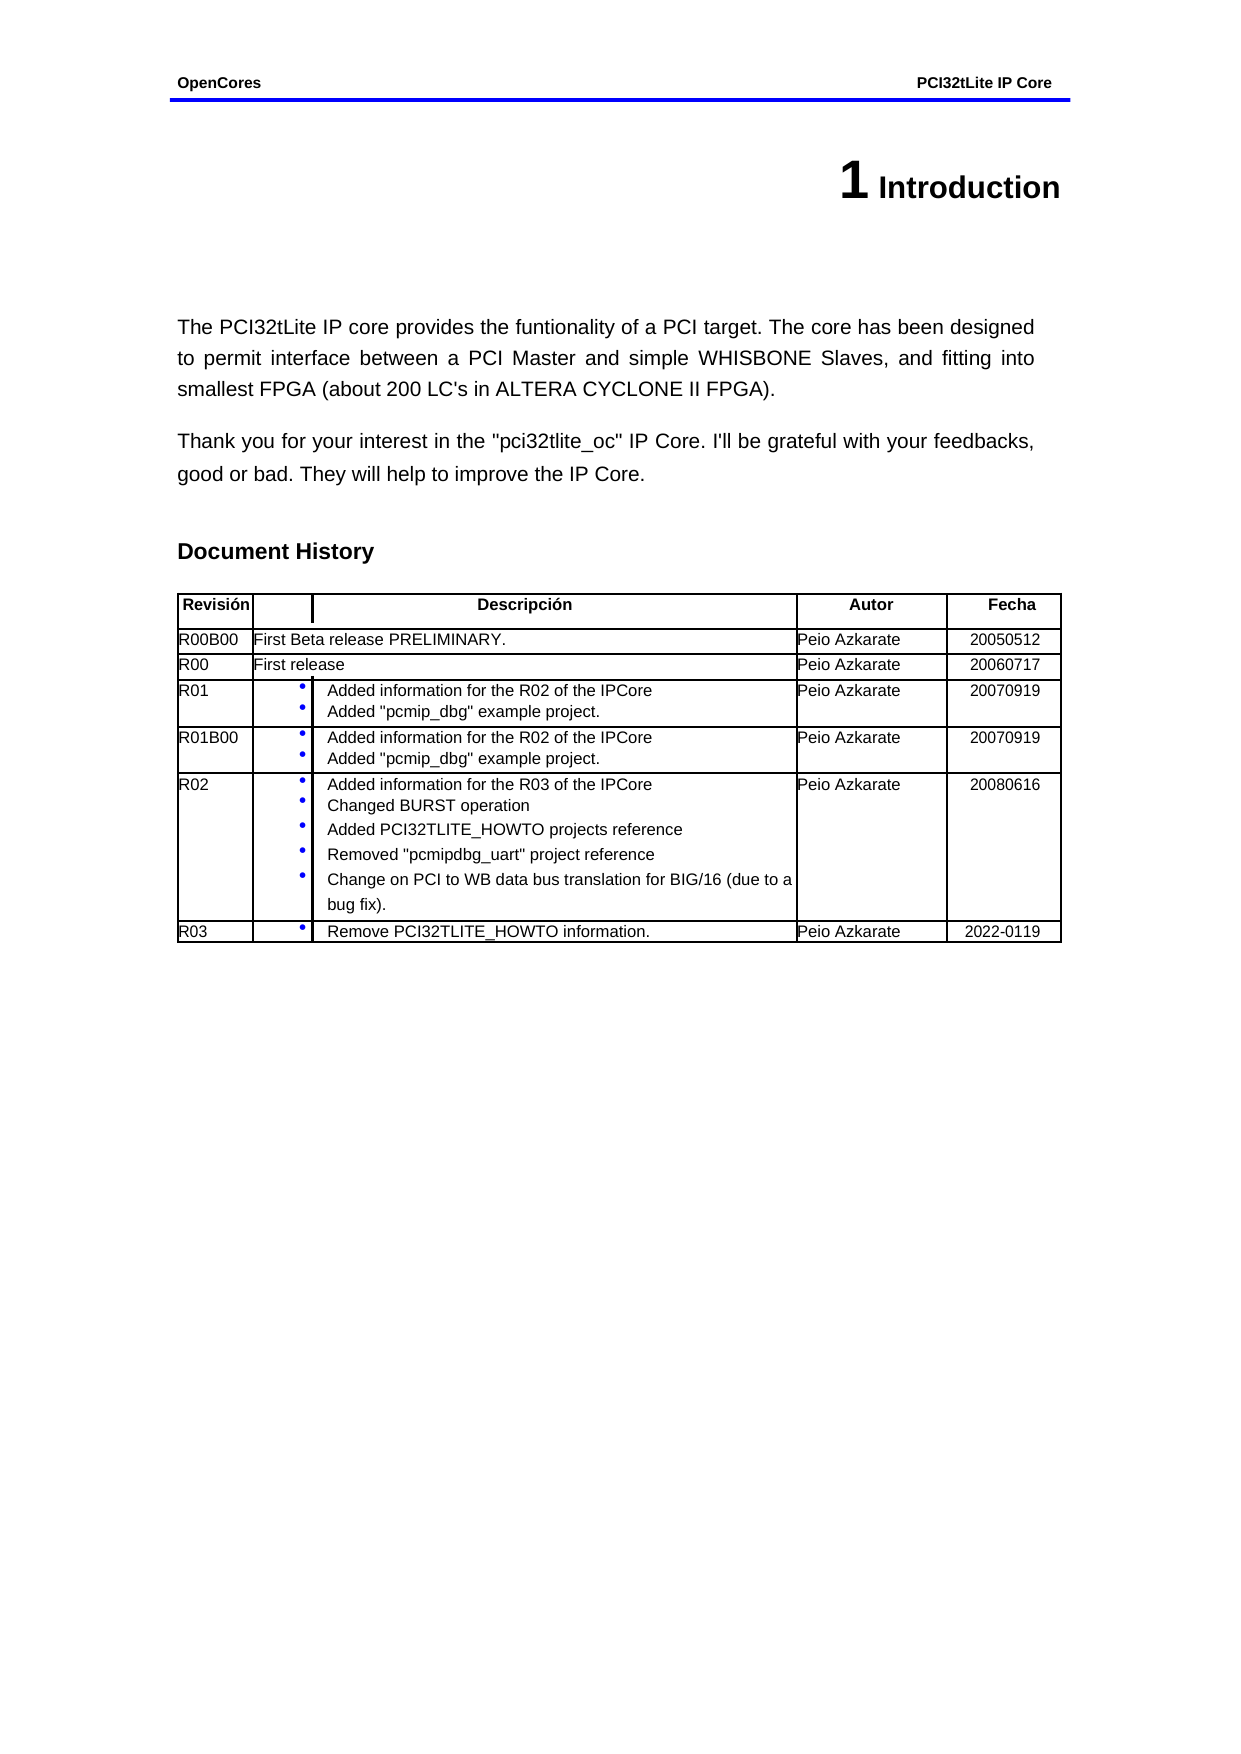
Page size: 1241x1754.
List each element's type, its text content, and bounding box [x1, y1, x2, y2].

table_cell [254, 623, 796, 627]
table_cell First release [254, 655, 796, 676]
table_cell [798, 749, 946, 772]
table_cell [179, 795, 252, 820]
table_cell [948, 623, 1060, 627]
table_cell [179, 845, 252, 870]
table_cell [798, 870, 946, 895]
table_cell Added PCI32TLITE_HOWTO projects reference [314, 820, 796, 845]
table_cell Peio Azkarate [798, 774, 946, 795]
text Thank you for your interest in the "pci32tlite_oc" IP Core. I'll be grateful with your feedbacks, good or bad. They will help to improve the IP Core. [177, 429, 1036, 486]
table_cell [798, 845, 946, 870]
table_cell R00B00 [179, 630, 252, 650]
table_cell · [254, 795, 311, 820]
table_cell First Beta release ­PRELIMINARY­. [254, 630, 796, 650]
table_cell 2007­09­19 [948, 728, 1060, 748]
table_cell [179, 623, 252, 627]
table_cell [254, 895, 311, 919]
table_cell Added "pcmip_dbg" example project. [314, 749, 796, 772]
table_cell [948, 870, 1060, 895]
table_cell Added information for the R03 of the IPCore [314, 774, 796, 795]
table_cell Peio Azkarate [798, 630, 946, 650]
table_cell · [254, 774, 311, 795]
table_cell [179, 870, 252, 895]
text 1 Introduction [839, 148, 1090, 210]
table_cell [179, 749, 252, 772]
table_cell [948, 845, 1060, 870]
table_cell Changed BURST operation [314, 795, 796, 820]
table_cell · [254, 870, 311, 895]
table_cell R01B00 [179, 728, 252, 748]
table_cell · [254, 922, 311, 941]
text OpenCores PCI32tLite IP Core [177, 74, 1090, 92]
table_cell Peio Azkarate [798, 655, 946, 676]
table_cell [798, 820, 946, 845]
table_cell [798, 895, 946, 919]
table_cell R01 [179, 681, 252, 702]
table_header Descripción [314, 595, 796, 623]
table_header [254, 595, 311, 623]
table_cell [948, 702, 1060, 726]
table_cell [798, 795, 946, 820]
table_cell 2022-01­19 [948, 922, 1060, 941]
text The PCI32tLite IP core provides the funtionality of a PCI target. The core has been designed to permit interface between a PCI Master and simple WHISBONE Slaves, and fitting into smallest FPGA (about 200 LC's in ALTERA CYCLONE II FPGA). [177, 315, 1036, 400]
table_cell [948, 749, 1060, 772]
picture [169, 98, 1071, 102]
table_cell [179, 895, 252, 919]
table_cell Peio Azkarate [798, 681, 946, 702]
table_cell R02 [179, 774, 252, 795]
table_cell [948, 795, 1060, 820]
table_cell [948, 820, 1060, 845]
table_cell Remove PCI32TLITE_HOWTO information. [314, 922, 796, 941]
table_cell Added information for the R02 of the IPCore [314, 728, 796, 748]
table_cell [179, 820, 252, 845]
table_cell · [254, 820, 311, 845]
table_cell [798, 623, 946, 627]
table_cell Peio Azkarate [798, 728, 946, 748]
table_cell · [254, 728, 311, 748]
table_cell Peio Azkarate [798, 922, 946, 941]
table_header Revisión [179, 595, 252, 623]
table_cell [179, 702, 252, 726]
text Document History [177, 538, 1090, 564]
table_cell R00 [179, 655, 252, 676]
table_cell · [254, 702, 311, 726]
table_cell 2005­05­12 [948, 630, 1060, 650]
table_cell · [254, 845, 311, 870]
table_cell 2008­06­16 [948, 774, 1060, 795]
table_cell R03 [179, 922, 252, 941]
table_header Fecha [948, 595, 1060, 623]
table_cell 2007­09­19 [948, 681, 1060, 702]
table_cell Added information for the R02 of the IPCore [314, 681, 796, 702]
table_cell Change on PCI to WB data bus translation for BIG/16 (due to a [314, 870, 796, 895]
table_cell 2006­07­17 [948, 655, 1060, 676]
table_cell Added "pcmip_dbg" example project. [314, 702, 796, 726]
table_cell [948, 895, 1060, 919]
table_header Autor [798, 595, 946, 623]
table_cell bug fix). [314, 895, 796, 919]
table_cell · [254, 681, 311, 702]
table_cell · [254, 749, 311, 772]
table_cell Removed "pcmipdbg_uart" project reference [314, 845, 796, 870]
table_cell [798, 702, 946, 726]
